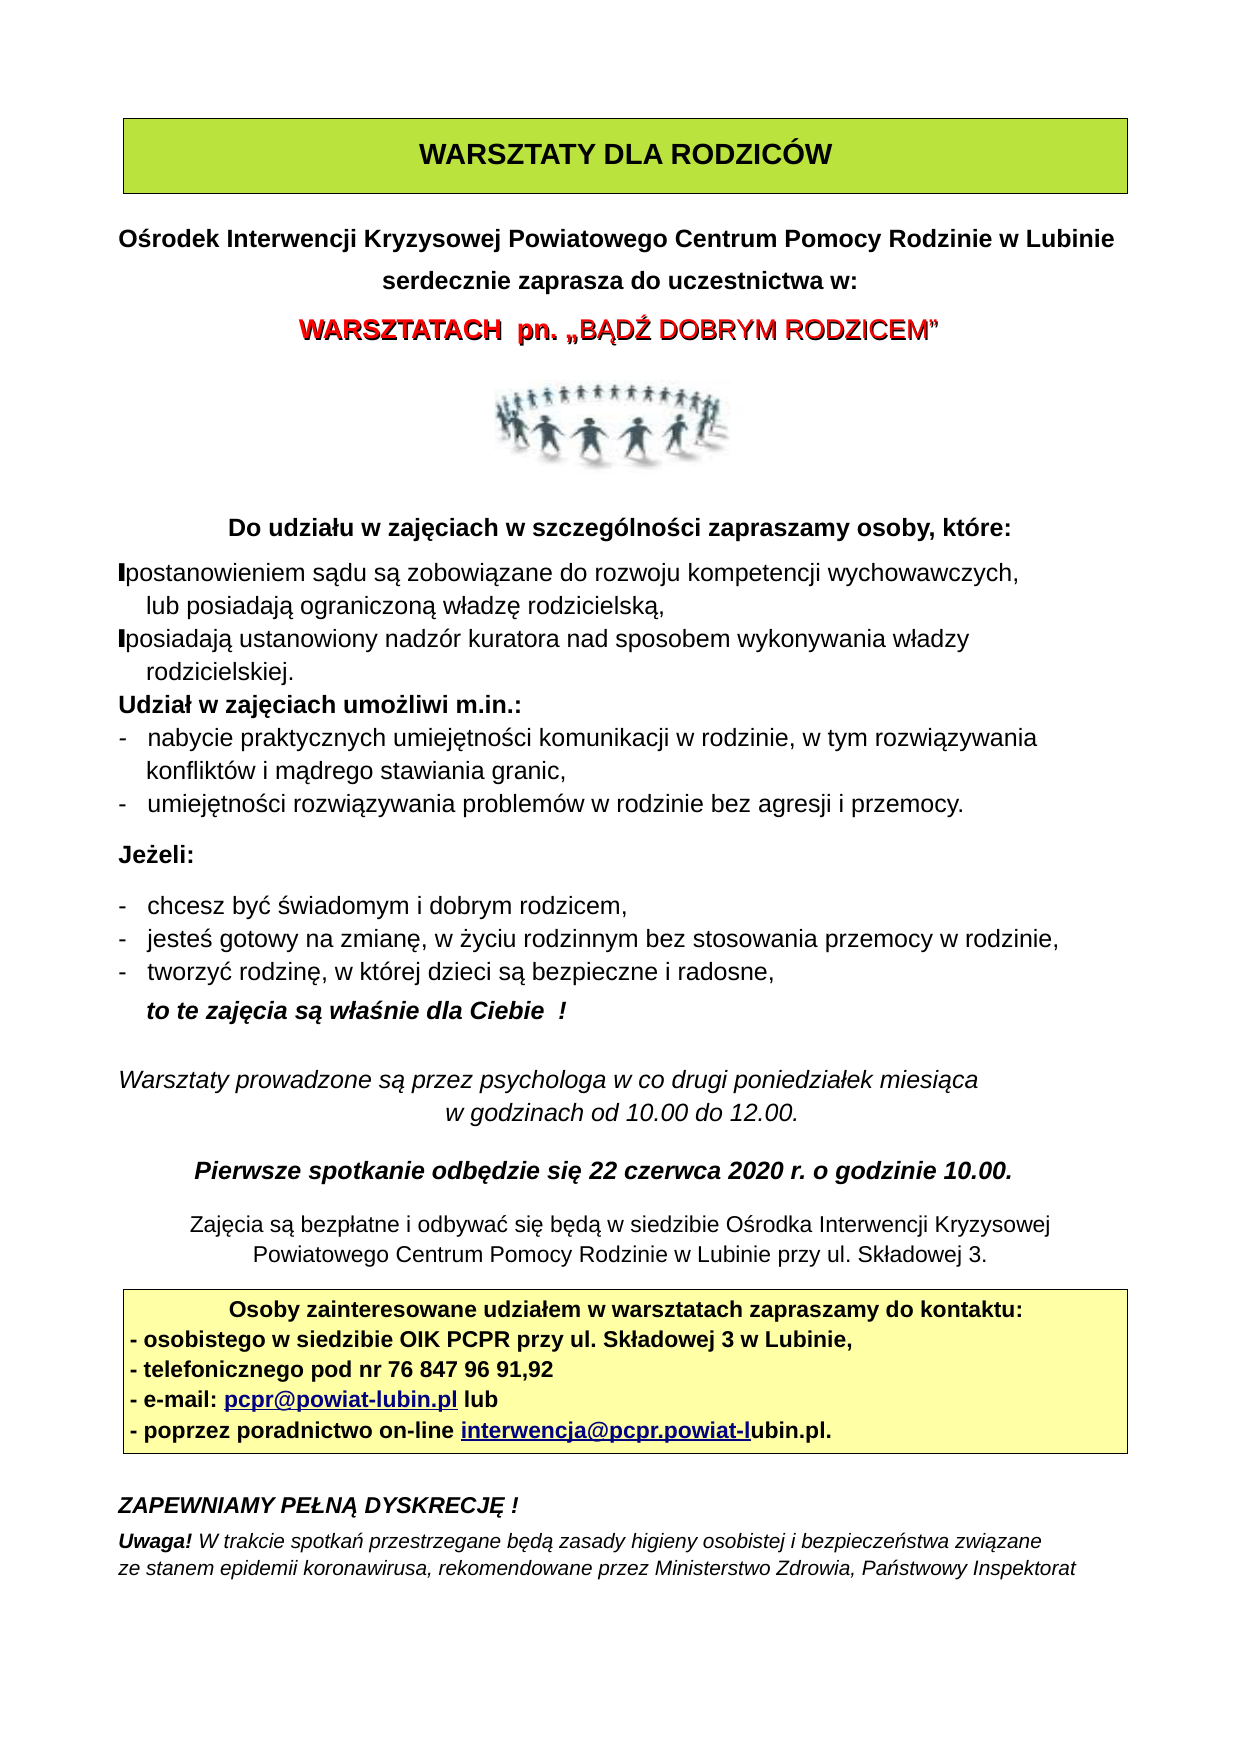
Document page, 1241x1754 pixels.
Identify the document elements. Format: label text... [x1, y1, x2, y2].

text WARSZTATACH pn. „BĄDŹ DOBRYM RODZICEM” [118, 313, 1122, 344]
text ZAPEWNIAMY PEŁNĄ DYSKRECJĘ ! [118, 1492, 1122, 1519]
text - jesteś gotowy na zmianę, w życiu rodzinnym bez stosowania przemocy w rodzinie, [118, 924, 1122, 952]
text - umiejętności rozwiązywania problemów w rodzinie bez agresji i przemocy. [118, 789, 1122, 818]
text - tworzyć rodzinę, w której dzieci są bezpieczne i radosne, [118, 957, 1122, 986]
text Zajęcia są bezpłatne i odbywać się będą w siedzibie Ośrodka Interwencji Kryzysowej Powiatowego Centrum Pomocy Rodzinie w Lubinie przy ul. Składowej 3. [118, 1211, 1122, 1267]
table_header WARSZTATY DLA RODZICÓW [124, 119, 1127, 193]
text Ośrodek Interwencji Kryzysowej Powiatowego Centrum Pomocy Rodzinie w Lubinie [118, 224, 1122, 253]
text serdecznie zaprasza do uczestnictwa w: [118, 266, 1122, 294]
text konfliktów i mądrego stawiania granic, [118, 756, 1122, 785]
text rodzicielskiej. [118, 657, 1122, 686]
text Udział w zajęciach umożliwi m.in.: [118, 690, 1122, 719]
text - nabycie praktycznych umiejętności komunikacji w rodzinie, w tym rozwiązywania [118, 723, 1122, 752]
text - chcesz być świadomym i dobrym rodzicem, [118, 891, 1122, 919]
text Pierwsze spotkanie odbędzie się 22 czerwca 2020 r. o godzinie 10.00. [118, 1156, 1122, 1184]
text lub posiadają ograniczoną władzę rodzicielską, [118, 591, 1122, 619]
text Do udziału w zajęciach w szczególności zapraszamy osoby, które: [118, 513, 1122, 542]
text Uwaga! W trakcie spotkań przestrzegane będą zasady higieny osobistej i bezpieczeństwa związane ze stanem epidemii koronawirusa, rekomendowane przez Ministerstwo Zdrowia, Państwowy Inspektorat [118, 1529, 1122, 1580]
list posiadają ustanowiony nadzór kuratora nad sposobem wykonywania władzy [118, 624, 1122, 653]
text to te zajęcia są właśnie dla Ciebie ! [118, 996, 1122, 1024]
text Warsztaty prowadzone są przez psychologa w co drugi poniedziałek miesiąca [118, 1035, 1122, 1094]
text Jeżeli: [118, 840, 1122, 869]
text w godzinach od 10.00 do 12.00. [118, 1098, 1122, 1127]
list postanowieniem sądu są zobowiązane do rozwoju kompetencji wychowawczych, [118, 558, 1122, 587]
table_header Osoby zainteresowane udziałem w warsztatach zapraszamy do kontaktu: - osobistego w siedzibie OIK PCPR przy ul. Składowej 3 w Lubinie, - telefonicznego pod nr 76 847 96 91,92 - e-mail: pcpr@powiat-lubin.pl lub - poprzez poradnictwo on-line interwencja@pcpr.powiat-lubin.pl. [124, 1290, 1127, 1453]
